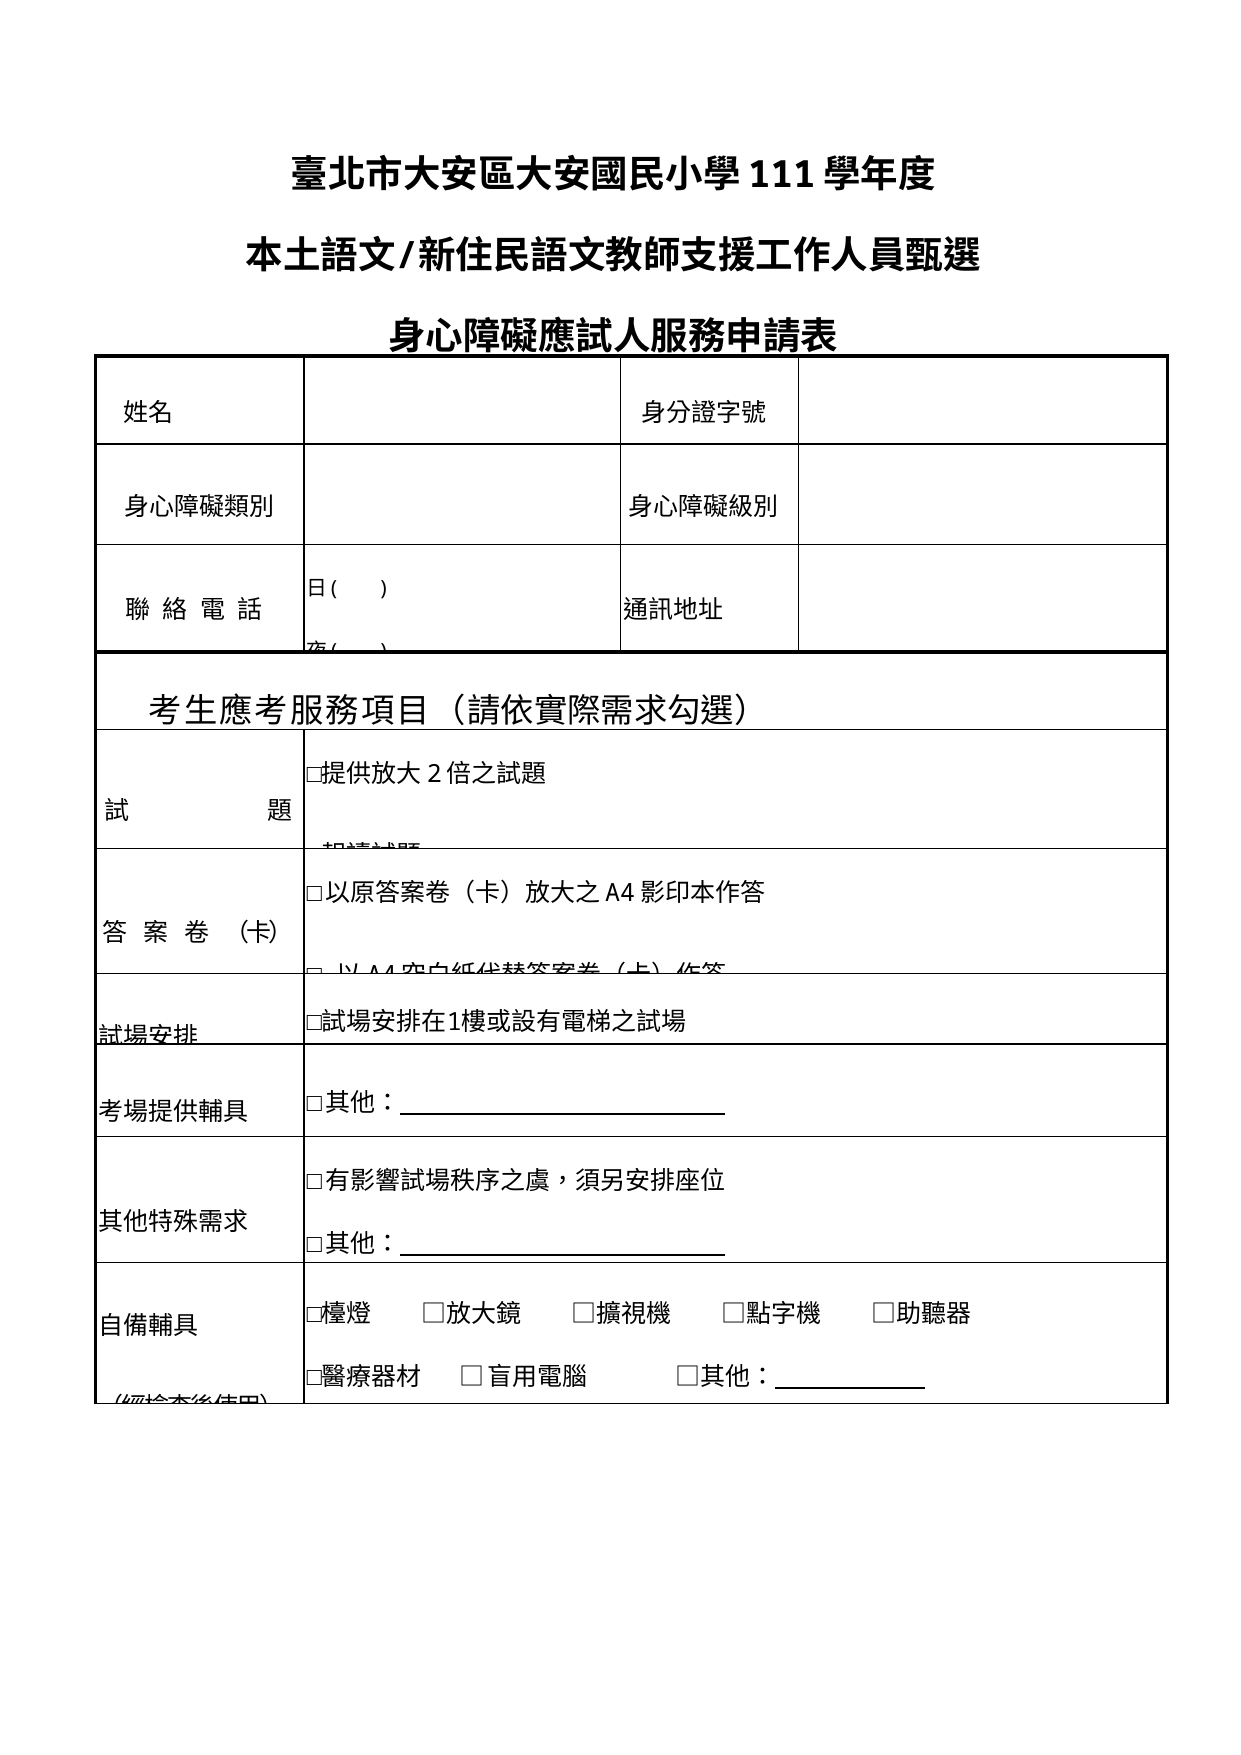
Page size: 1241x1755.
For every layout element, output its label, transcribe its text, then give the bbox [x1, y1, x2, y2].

text 臺北市大安區大安國民小學111學年度 [74, 129, 1152, 192]
table_cell 答 案 卷 （卡） [97, 849, 303, 972]
table_cell 試 題 [97, 730, 303, 848]
table_cell 日( ) 夜( ) 行動電話 [305, 545, 620, 650]
table_header [799, 358, 1166, 443]
table_cell 其他特殊需求 [97, 1137, 303, 1262]
table_cell [799, 445, 1166, 543]
table_cell 身心障礙級別 [621, 445, 798, 543]
table_cell □檯燈 □放大鏡 □擴視機 □點字機 □助聽器 □醫療器材 □盲用電腦 □其他： [305, 1263, 1166, 1403]
table_header 姓名 [97, 358, 303, 443]
table_cell □試場安排在1樓或設有電梯之試場 [305, 974, 1166, 1043]
table_cell 自備輔具 （經檢查後使用） [97, 1263, 303, 1403]
text 身心障礙應試人服務申請表 [74, 292, 1152, 354]
text 本土語文/新住民語文教師支援工作人員甄選 [74, 211, 1152, 273]
table_cell [799, 545, 1166, 650]
table_cell □提供放大2倍之試題 □報讀試題 [305, 730, 1166, 848]
table_cell □其他： [305, 1045, 1166, 1136]
table_cell 身心障礙類別 [97, 445, 303, 543]
table_cell □有影響試場秩序之虞，須另安排座位 □其他： [305, 1137, 1166, 1262]
table_header 身分證字號 [621, 358, 798, 443]
table_cell 試場安排 [97, 974, 303, 1043]
table_header [305, 358, 620, 443]
table_cell 聯 絡 電 話 [97, 545, 303, 650]
table_cell 通訊地址 [621, 545, 798, 650]
table_cell 考生應考服務項目（請依實際需求勾選） [97, 654, 1166, 728]
table_cell □以原答案卷（卡）放大之A4影印本作答 □ 以A4空白紙代替答案卷（卡）作答 [305, 849, 1166, 972]
table_cell [305, 445, 620, 543]
table_cell 考場提供輔具 [97, 1045, 303, 1136]
